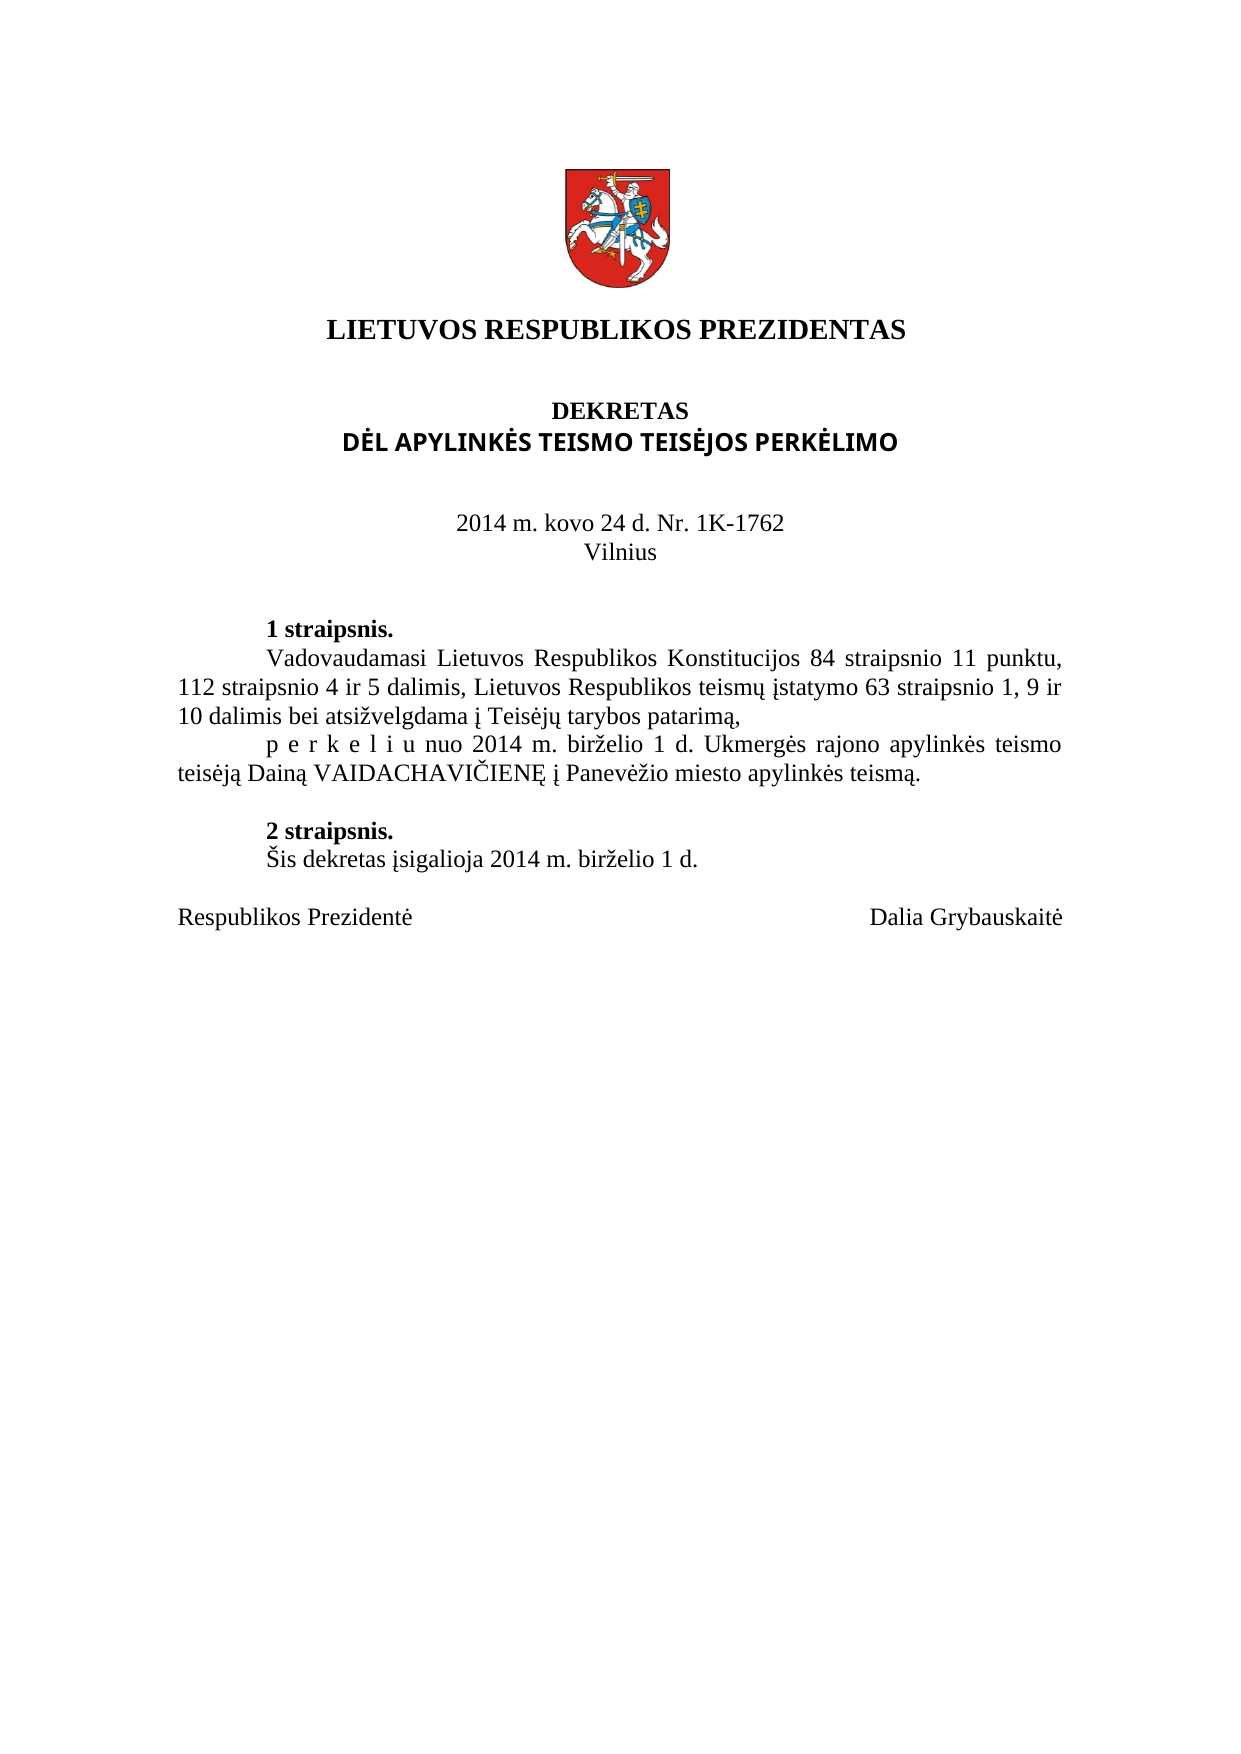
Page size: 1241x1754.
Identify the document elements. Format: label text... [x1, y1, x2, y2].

text p e r k e l i u nuo 2014 m. birželio 1 d. Ukmergės rajono apylinkės teismo teisėją Dainą VAIDACHAVIČIENĘ į Panevėžio miesto apylinkės teismą. [177, 729, 1063, 787]
text Vilnius [177, 537, 1063, 565]
text DEKRETAS [177, 396, 1063, 424]
text Šis dekretas įsigalioja 2014 m. birželio 1 d. [177, 844, 1063, 873]
text LIETUVOS RESPUBLIKOS PREZIDENTAS [177, 312, 1063, 346]
text 1 straipsnis. [177, 614, 1063, 643]
text Respublikos Prezidentė Dalia Grybauskaitė [177, 902, 1063, 931]
text 2 straipsnis. [177, 816, 1063, 844]
text 2014 m. kovo 24 d. Nr. 1K-1762 [177, 508, 1063, 537]
text Dėl apylinkės teismo teisėjoS perkėlimo [177, 424, 1063, 459]
text Vadovaudamasi Lietuvos Respublikos Konstitucijos 84 straipsnio 11 punktu, 112 straipsnio 4 ir 5 dalimis, Lietuvos Respublikos teismų įstatymo 63 straipsnio 1, 9 ir 10 dalimis bei atsižvelgdama į Teisėjų tarybos patarimą, [177, 643, 1063, 729]
